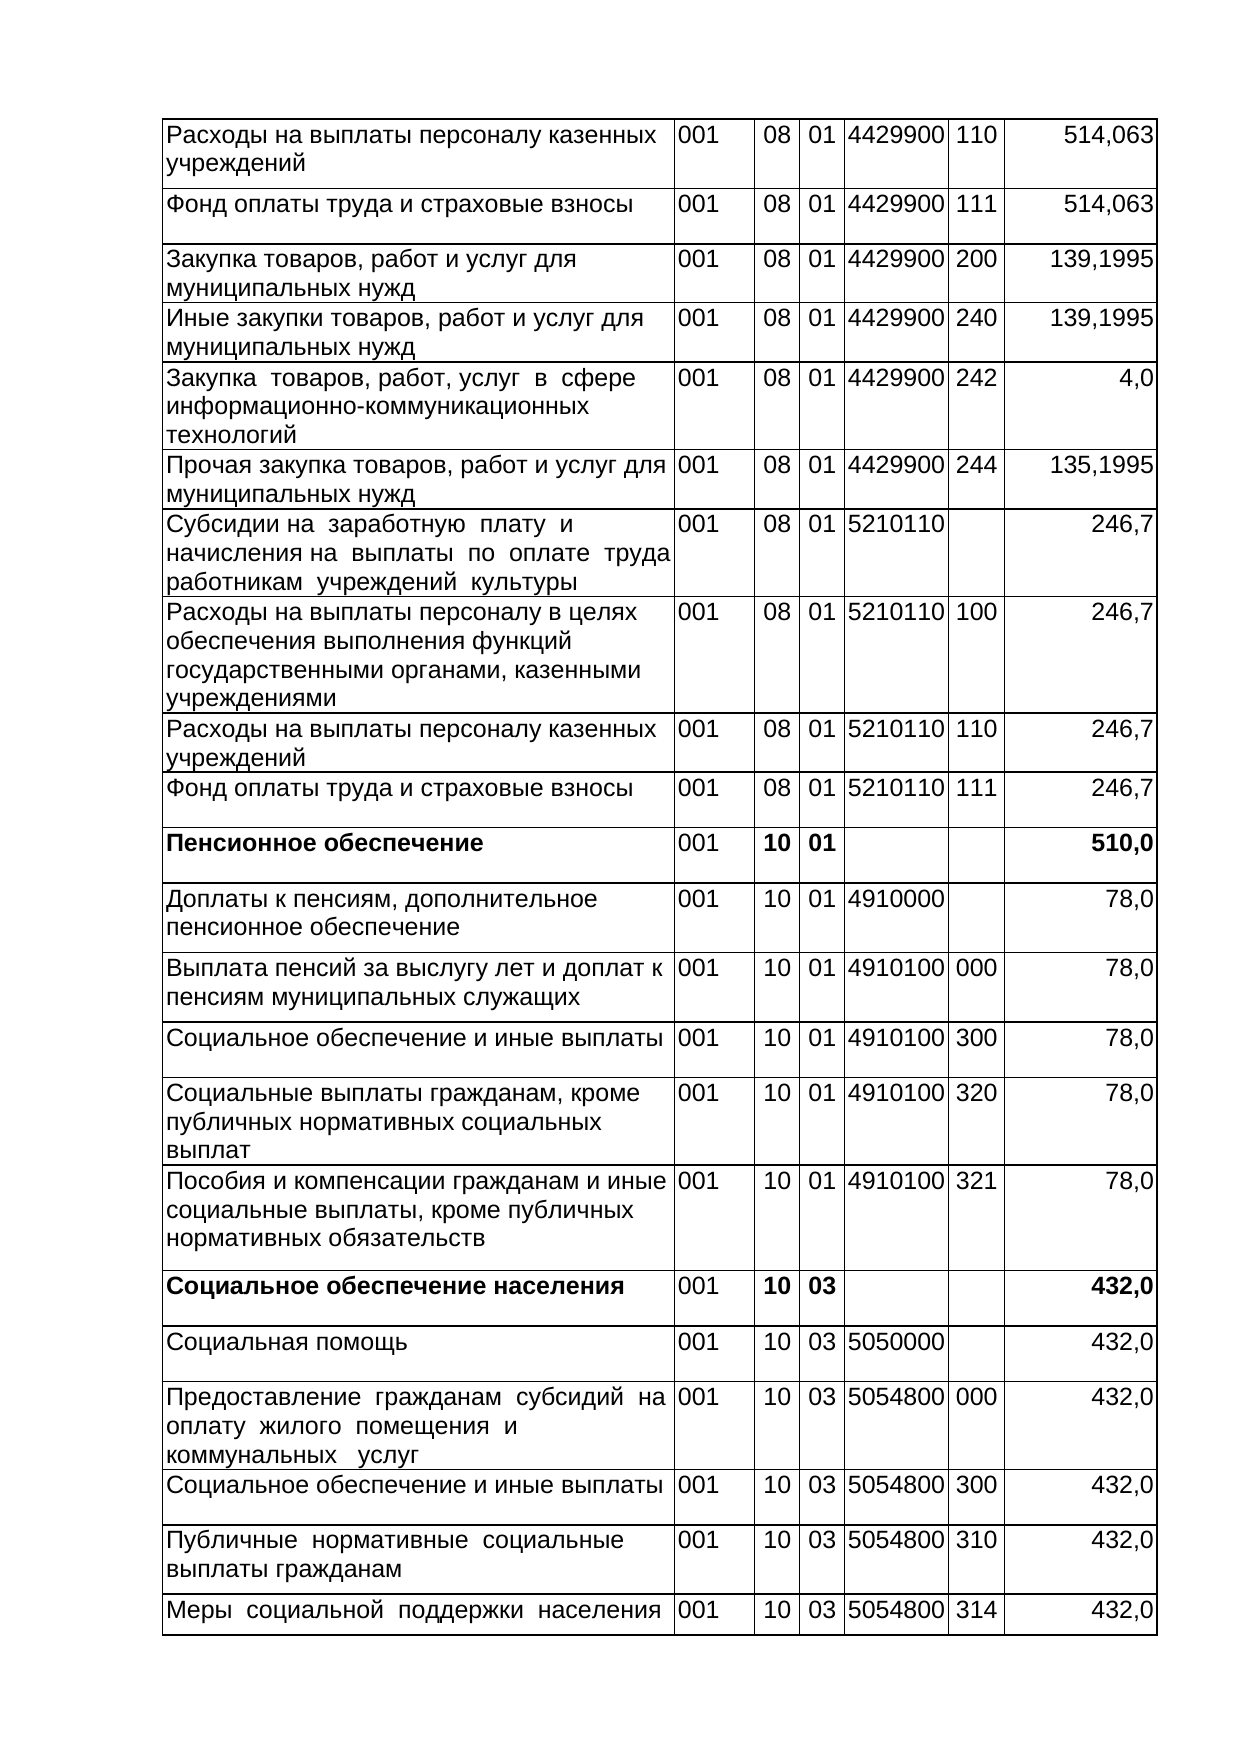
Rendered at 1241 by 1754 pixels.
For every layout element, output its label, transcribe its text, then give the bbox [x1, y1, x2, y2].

table_cell Расходы на выплаты персоналу казенных учреждений [163, 120, 674, 187]
table_cell [1158, 449, 1164, 508]
table_cell Меры социальной поддержки населения [163, 1595, 674, 1634]
table_cell 001 [675, 120, 754, 187]
table_cell [1158, 1325, 1164, 1381]
table_cell Фонд оплаты труда и страховые взносы [163, 773, 674, 827]
table_cell [1158, 827, 1164, 882]
table_cell 001 [675, 884, 754, 951]
table_cell 01 [800, 597, 844, 712]
table_cell 5054800 [845, 1382, 948, 1468]
table_cell Социальное обеспечение и иные выплаты [163, 1023, 674, 1076]
table_cell 321 [949, 1166, 1004, 1270]
table_cell 001 [675, 189, 754, 243]
table_cell [845, 1271, 948, 1325]
table_cell [1158, 712, 1164, 771]
table_cell [1158, 361, 1164, 449]
table_cell 314 [949, 1595, 1004, 1634]
table_cell 4429900 [845, 245, 948, 302]
table_cell 001 [675, 303, 754, 361]
table_cell 01 [800, 714, 844, 771]
table_cell 432,0 [1005, 1470, 1156, 1524]
table_cell 03 [800, 1526, 844, 1593]
table_cell 03 [800, 1271, 844, 1325]
table_cell 000 [949, 953, 1004, 1021]
table_cell Социальные выплаты гражданам, кроме публичных нормативных социальных выплат [163, 1078, 674, 1164]
table_cell 4910000 [845, 884, 948, 951]
table_cell 100 [949, 597, 1004, 712]
table_cell [949, 884, 1004, 951]
table_cell 01 [800, 1166, 844, 1270]
table_cell 10 [755, 1382, 799, 1468]
table_cell 4910100 [845, 1023, 948, 1076]
table_cell Доплаты к пенсиям, дополнительное пенсионное обеспечение [163, 884, 674, 951]
table_cell 001 [675, 1327, 754, 1381]
table_cell 5210110 [845, 510, 948, 596]
table_cell 001 [675, 450, 754, 508]
table_cell Социальная помощь [163, 1327, 674, 1381]
table_cell 244 [949, 450, 1004, 508]
table_cell [1158, 771, 1164, 827]
table_cell Предоставление гражданам субсидий на оплату жилого помещения и коммунальных услуг [163, 1382, 674, 1468]
table_cell 03 [800, 1470, 844, 1524]
table_cell 03 [800, 1327, 844, 1381]
table_cell Прочая закупка товаров, работ и услуг для муниципальных нужд [163, 450, 674, 508]
table_cell 01 [800, 828, 844, 882]
table_cell 111 [949, 773, 1004, 827]
table_cell 08 [755, 714, 799, 771]
table_cell 4429900 [845, 363, 948, 449]
table_cell 432,0 [1005, 1327, 1156, 1381]
table_cell [949, 1271, 1004, 1325]
table_cell 78,0 [1005, 884, 1156, 951]
table_cell 001 [675, 1023, 754, 1076]
table_cell 08 [755, 120, 799, 187]
table_cell [845, 828, 948, 882]
table_cell [1158, 1270, 1164, 1325]
table_cell Публичные нормативные социальные выплаты гражданам [163, 1526, 674, 1593]
table_cell 08 [755, 363, 799, 449]
table_cell 001 [675, 363, 754, 449]
table_cell 246,7 [1005, 714, 1156, 771]
table_cell [1158, 1164, 1164, 1270]
table_cell 001 [675, 245, 754, 302]
table_cell 001 [675, 714, 754, 771]
table_cell 10 [755, 1327, 799, 1381]
table_cell 246,7 [1005, 510, 1156, 596]
table_cell 000 [949, 1382, 1004, 1468]
table_cell [1158, 1076, 1164, 1164]
table_cell 200 [949, 245, 1004, 302]
table_cell [1158, 882, 1164, 951]
table_cell 4429900 [845, 303, 948, 361]
table_cell 432,0 [1005, 1382, 1156, 1468]
table_cell 001 [675, 510, 754, 596]
table_cell 08 [755, 773, 799, 827]
table_cell [1158, 1593, 1164, 1634]
table_cell 08 [755, 189, 799, 243]
table_cell 01 [800, 189, 844, 243]
table_cell 4910100 [845, 953, 948, 1021]
table_cell 10 [755, 1166, 799, 1270]
table_cell 08 [755, 303, 799, 361]
table_cell [1158, 302, 1164, 361]
table_cell Социальное обеспечение и иные выплаты [163, 1470, 674, 1524]
table_cell 01 [800, 1078, 844, 1164]
table_cell 320 [949, 1078, 1004, 1164]
table_cell Расходы на выплаты персоналу в целях обеспечения выполнения функций государственными органами, казенными учреждениями [163, 597, 674, 712]
table_cell 246,7 [1005, 773, 1156, 827]
table_cell 110 [949, 120, 1004, 187]
table_cell 111 [949, 189, 1004, 243]
table_cell 001 [675, 1470, 754, 1524]
table_cell 432,0 [1005, 1595, 1156, 1634]
table_cell 01 [800, 953, 844, 1021]
table_cell 78,0 [1005, 1166, 1156, 1270]
table_cell 001 [675, 1382, 754, 1468]
table_cell 10 [755, 1595, 799, 1634]
table_cell 001 [675, 953, 754, 1021]
table_cell [1158, 951, 1164, 1021]
table_cell 10 [755, 1271, 799, 1325]
table_cell Расходы на выплаты персоналу казенных учреждений [163, 714, 674, 771]
table_cell [1158, 1381, 1164, 1468]
table_cell 139,1995 [1005, 245, 1156, 302]
table_cell 01 [800, 884, 844, 951]
table_cell Иные закупки товаров, работ и услуг для муниципальных нужд [163, 303, 674, 361]
table_cell 01 [800, 120, 844, 187]
table_cell 10 [755, 953, 799, 1021]
table_cell 4910100 [845, 1078, 948, 1164]
table_cell [949, 828, 1004, 882]
table_cell 240 [949, 303, 1004, 361]
table_cell 10 [755, 828, 799, 882]
table_cell 432,0 [1005, 1526, 1156, 1593]
table_cell 78,0 [1005, 1078, 1156, 1164]
table_cell 4429900 [845, 120, 948, 187]
table_cell 5054800 [845, 1526, 948, 1593]
table_cell [1158, 118, 1169, 1636]
table_cell 5050000 [845, 1327, 948, 1381]
table_cell 4429900 [845, 450, 948, 508]
table_cell Закупка товаров, работ и услуг для муниципальных нужд [163, 245, 674, 302]
table_cell [1158, 596, 1164, 712]
table_cell 08 [755, 597, 799, 712]
table_cell 139,1995 [1005, 303, 1156, 361]
table_cell [949, 1327, 1004, 1381]
table_cell 01 [800, 773, 844, 827]
table_cell 5054800 [845, 1470, 948, 1524]
table_cell Субсидии на заработную плату и начисления на выплаты по оплате труда работникам учреждений культуры [163, 510, 674, 596]
table_cell 001 [675, 773, 754, 827]
table_cell 001 [675, 1271, 754, 1325]
table_cell 01 [800, 1023, 844, 1076]
table_cell 08 [755, 510, 799, 596]
table_cell 514,063 [1005, 120, 1156, 187]
table_cell 001 [675, 828, 754, 882]
table_cell 246,7 [1005, 597, 1156, 712]
table_cell 01 [800, 510, 844, 596]
table_cell 310 [949, 1526, 1004, 1593]
table_cell [1158, 188, 1164, 243]
table_cell [1158, 1021, 1164, 1076]
table_cell Пособия и компенсации гражданам и иные социальные выплаты, кроме публичных нормативных обязательств [163, 1166, 674, 1270]
table_cell [1158, 243, 1164, 302]
table_cell 08 [755, 245, 799, 302]
table_cell 110 [949, 714, 1004, 771]
table_cell 300 [949, 1470, 1004, 1524]
table_cell 78,0 [1005, 953, 1156, 1021]
table_cell 10 [755, 1023, 799, 1076]
table_cell [949, 510, 1004, 596]
table_cell 5210110 [845, 773, 948, 827]
table_cell 01 [800, 363, 844, 449]
table_cell 001 [675, 1595, 754, 1634]
table_cell [1158, 1524, 1164, 1593]
table_cell 01 [800, 245, 844, 302]
table_cell 5054800 [845, 1595, 948, 1634]
table_cell 4,0 [1005, 363, 1156, 449]
table_cell Выплата пенсий за выслугу лет и доплат к пенсиям муниципальных служащих [163, 953, 674, 1021]
table_cell 01 [800, 450, 844, 508]
table_cell Социальное обеспечение населения [163, 1271, 674, 1325]
table_cell [1158, 508, 1164, 596]
table_cell Фонд оплаты труда и страховые взносы [163, 189, 674, 243]
table_cell Пенсионное обеспечение [163, 828, 674, 882]
table_cell 514,063 [1005, 189, 1156, 243]
table_cell 10 [755, 1078, 799, 1164]
table_cell 001 [675, 597, 754, 712]
table_cell 432,0 [1005, 1271, 1156, 1325]
table_cell 4910100 [845, 1166, 948, 1270]
table_cell 001 [675, 1078, 754, 1164]
table_cell 10 [755, 884, 799, 951]
table_cell 135,1995 [1005, 450, 1156, 508]
table_cell [1158, 118, 1164, 187]
table_cell [1158, 1469, 1164, 1524]
table_cell 5210110 [845, 597, 948, 712]
table_cell 5210110 [845, 714, 948, 771]
table_cell 001 [675, 1526, 754, 1593]
table_cell 01 [800, 303, 844, 361]
table_cell 78,0 [1005, 1023, 1156, 1076]
table_cell 4429900 [845, 189, 948, 243]
table_cell 03 [800, 1382, 844, 1468]
table_cell 03 [800, 1595, 844, 1634]
table_cell 08 [755, 450, 799, 508]
table_cell 001 [675, 1166, 754, 1270]
table_cell 10 [755, 1526, 799, 1593]
table_cell 10 [755, 1470, 799, 1524]
table_cell 242 [949, 363, 1004, 449]
table_cell 300 [949, 1023, 1004, 1076]
table_cell Закупка товаров, работ, услуг в сфере информационно-коммуникационных технологий [163, 363, 674, 449]
table_cell 510,0 [1005, 828, 1156, 882]
